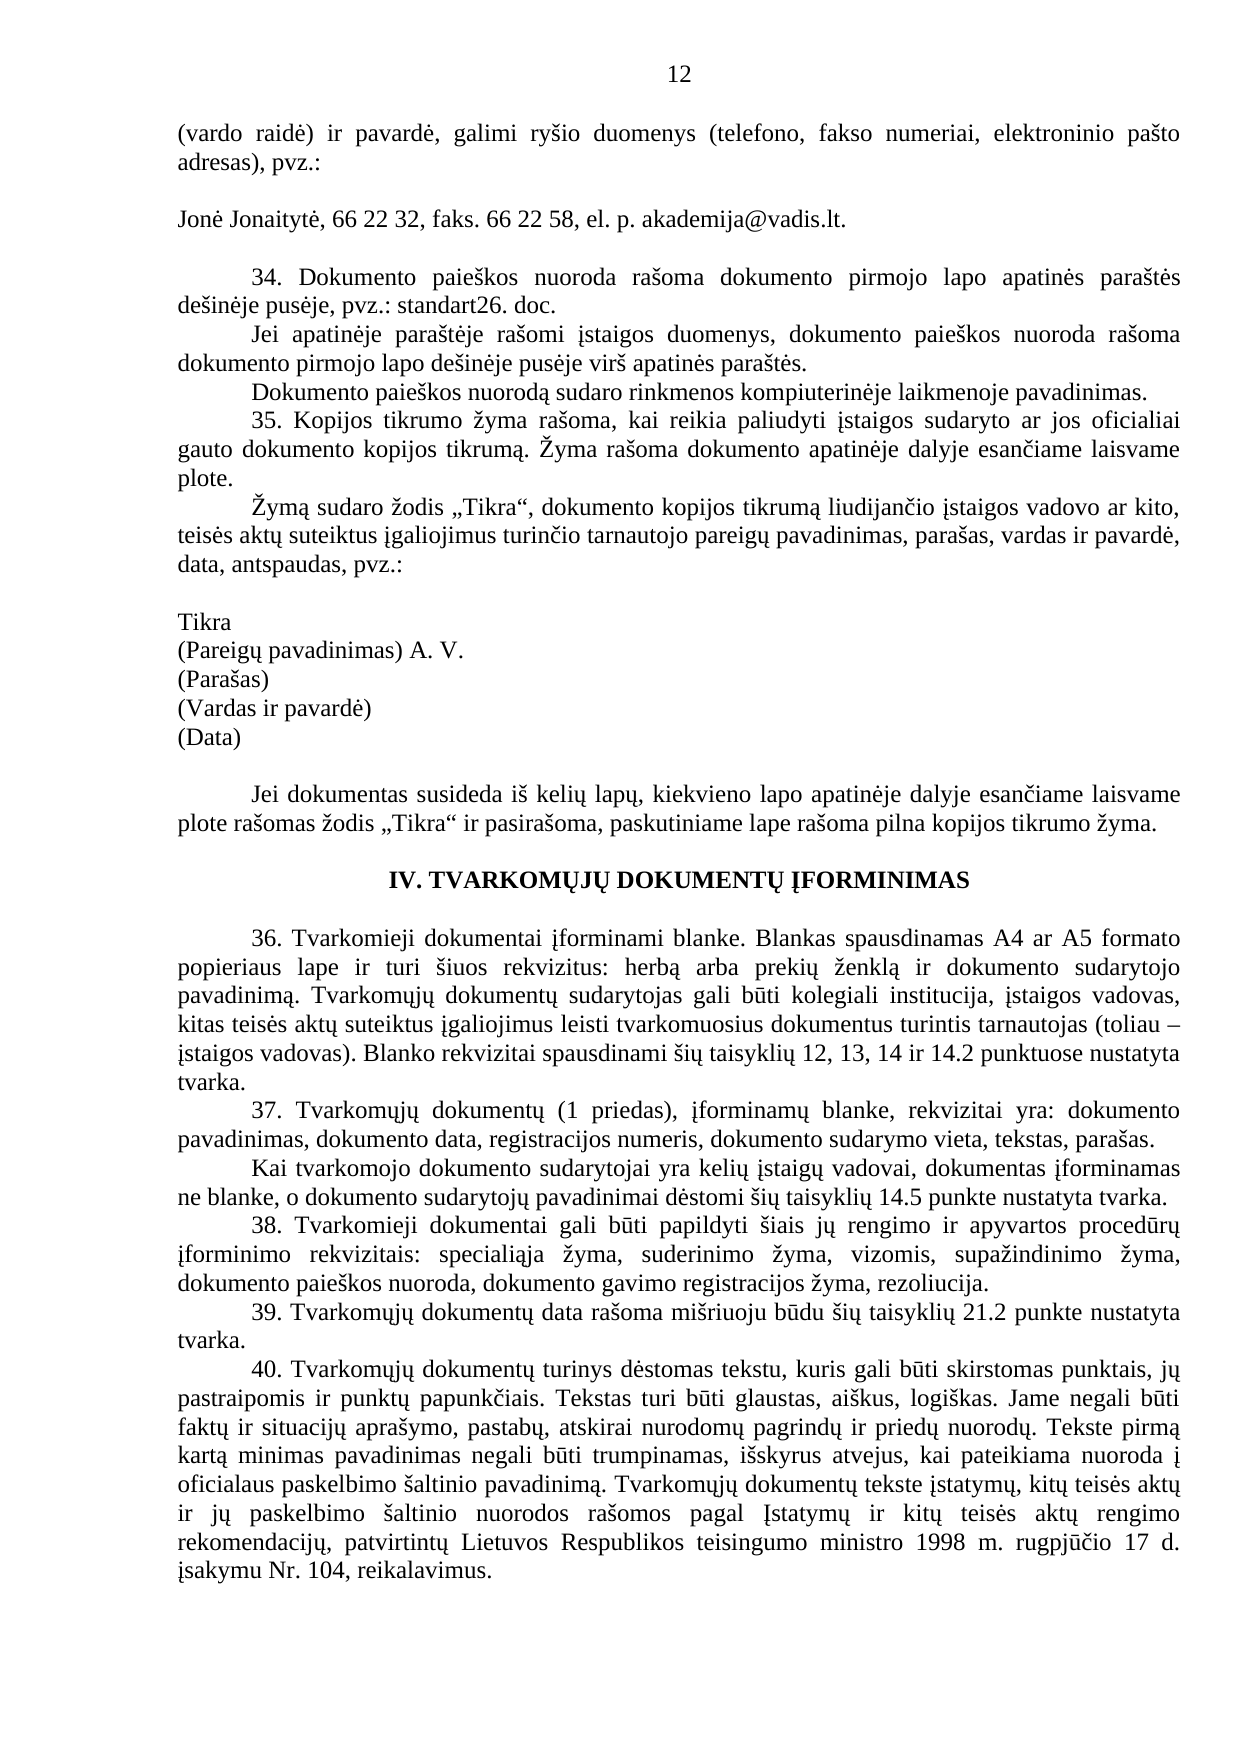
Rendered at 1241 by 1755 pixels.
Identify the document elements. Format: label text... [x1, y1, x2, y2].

text Žymą sudaro žodis „Tikra“, dokumento kopijos tikrumą liudijančio įstaigos vadovo ar kito, teisės aktų suteiktus įgaliojimus turinčio tarnautojo pareigų pavadinimas, parašas, vardas ir pavardė, data, antspaudas, pvz.: [177, 492, 1181, 578]
text 38. Tvarkomieji dokumentai gali būti papildyti šiais jų rengimo ir apyvartos procedūrų įforminimo rekvizitais: specialiąja žyma, suderinimo žyma, vizomis, supažindinimo žyma, dokumento paieškos nuoroda, dokumento gavimo registracijos žyma, rezoliucija. [177, 1211, 1181, 1297]
text (Data) [177, 722, 1181, 751]
text IV. TVARKOMŲJŲ DOKUMENTŲ ĮFORMINIMAS [177, 866, 1181, 894]
text Kai tvarkomojo dokumento sudarytojai yra kelių įstaigų vadovai, dokumentas įforminamas ne blanke, o dokumento sudarytojų pavadinimai dėstomi šių taisyklių 14.5 punkte nustatyta tvarka. [177, 1153, 1181, 1211]
text (vardo raidė) ir pavardė, galimi ryšio duomenys (telefono, fakso numeriai, elektroninio pašto adresas), pvz.: [177, 118, 1181, 176]
text Tikra [177, 607, 1181, 636]
text Dokumento paieškos nuorodą sudaro rinkmenos kompiuterinėje laikmenoje pavadinimas. [177, 377, 1181, 406]
text 34. Dokumento paieškos nuoroda rašoma dokumento pirmojo lapo apatinės paraštės dešinėje pusėje, pvz.: standart26. doc. [177, 262, 1181, 319]
text 37. Tvarkomųjų dokumentų (1 priedas), įforminamų blanke, rekvizitai yra: dokumento pavadinimas, dokumento data, registracijos numeris, dokumento sudarymo vieta, tekstas, parašas. [177, 1096, 1181, 1153]
text 35. Kopijos tikrumo žyma rašoma, kai reikia paliudyti įstaigos sudaryto ar jos oficialiai gauto dokumento kopijos tikrumą. Žyma rašoma dokumento apatinėje dalyje esančiame laisvame plote. [177, 406, 1181, 492]
text Jonė Jonaitytė, 66 22 32, faks. 66 22 58, el. p. akademija@vadis.lt. [177, 204, 1181, 233]
text 40. Tvarkomųjų dokumentų turinys dėstomas tekstu, kuris gali būti skirstomas punktais, jų pastraipomis ir punktų papunkčiais. Tekstas turi būti glaustas, aiškus, logiškas. Jame negali būti faktų ir situacijų aprašymo, pastabų, atskirai nurodomų pagrindų ir priedų nuorodų. Tekste pirmą kartą minimas pavadinimas negali būti trumpinamas, išskyrus atvejus, kai pateikiama nuoroda į oficialaus paskelbimo šaltinio pavadinimą. Tvarkomųjų dokumentų tekste įstatymų, kitų teisės aktų ir jų paskelbimo šaltinio nuorodos rašomos pagal Įstatymų ir kitų teisės aktų rengimo rekomendacijų, patvirtintų Lietuvos Respublikos teisingumo ministro 1998 m. rugpjūčio 17 d. įsakymu Nr. 104, reikalavimus. [177, 1354, 1181, 1584]
text (Parašas) [177, 664, 1181, 693]
text 39. Tvarkomųjų dokumentų data rašoma mišriuoju būdu šių taisyklių 21.2 punkte nustatyta tvarka. [177, 1297, 1181, 1354]
text 36. Tvarkomieji dokumentai įforminami blanke. Blankas spausdinamas A4 ar A5 formato popieriaus lape ir turi šiuos rekvizitus: herbą arba prekių ženklą ir dokumento sudarytojo pavadinimą. Tvarkomųjų dokumentų sudarytojas gali būti kolegiali institucija, įstaigos vadovas, kitas teisės aktų suteiktus įgaliojimus leisti tvarkomuosius dokumentus turintis tarnautojas (toliau – įstaigos vadovas). Blanko rekvizitai spausdinami šių taisyklių 12, 13, 14 ir 14.2 punktuose nustatyta tvarka. [177, 923, 1181, 1096]
text (Pareigų pavadinimas) A. V. [177, 636, 1181, 664]
text Jei apatinėje paraštėje rašomi įstaigos duomenys, dokumento paieškos nuoroda rašoma dokumento pirmojo lapo dešinėje pusėje virš apatinės paraštės. [177, 319, 1181, 377]
text Jei dokumentas susideda iš kelių lapų, kiekvieno lapo apatinėje dalyje esančiame laisvame plote rašomas žodis „Tikra“ ir pasirašoma, paskutiniame lape rašoma pilna kopijos tikrumo žyma. [177, 779, 1181, 837]
text (Vardas ir pavardė) [177, 693, 1181, 722]
